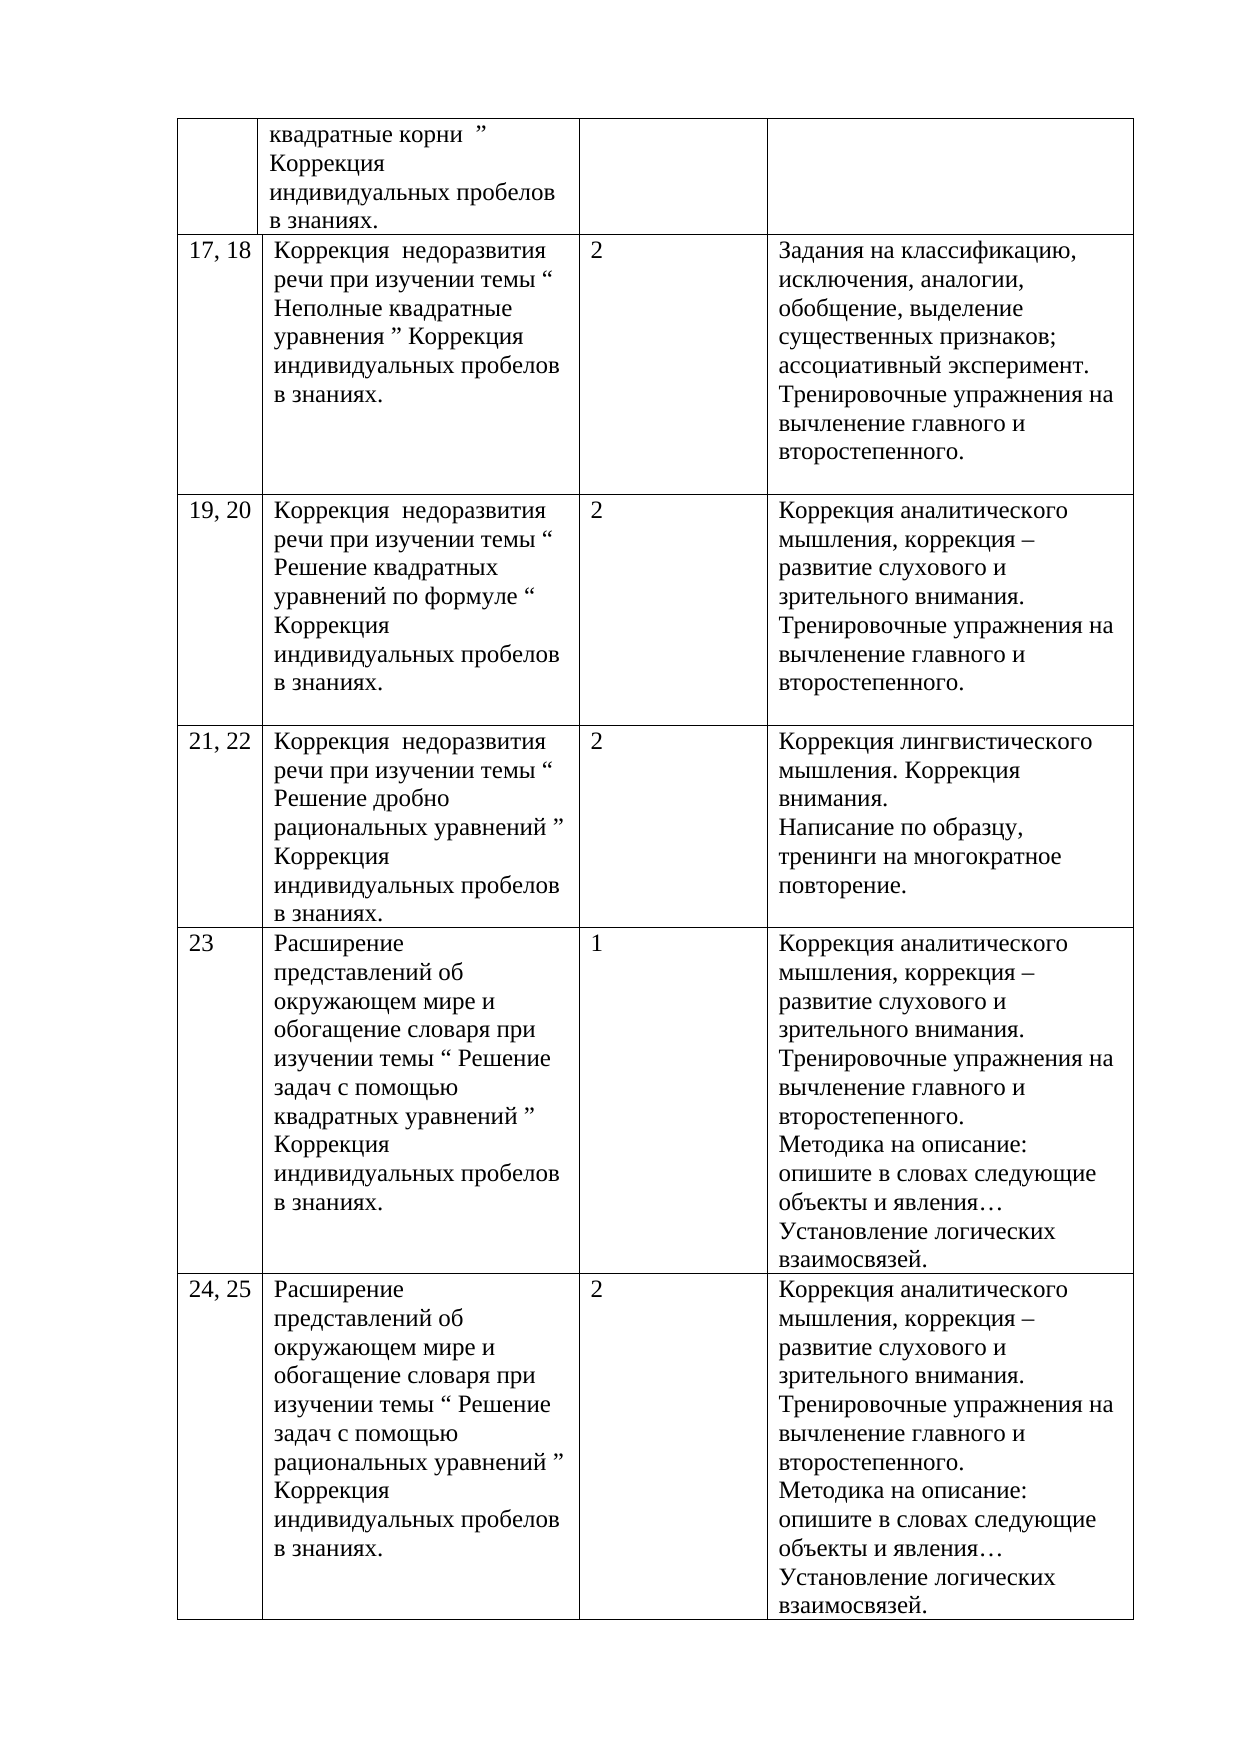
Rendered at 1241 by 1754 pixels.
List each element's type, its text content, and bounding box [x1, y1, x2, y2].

table_cell Коррекция недоразвития речи при изучении темы “ Неполные квадратные уравнения ” Коррекция индивидуальных пробелов в знаниях. [263, 235, 579, 494]
table_cell Расширение представлений об окружающем мире и обогащение словаря при изучении темы “ Решение задач с помощью квадратных уравнений ” Коррекция индивидуальных пробелов в знаниях. [263, 928, 579, 1273]
table_cell Коррекция аналитического мышления, коррекция – развитие слухового и зрительного внимания. Тренировочные упражнения на вычленение главного и второстепенного. Методика на описание: опишите в словах следующие объекты и явления… Установление логических взаимосвязей. [768, 928, 1133, 1273]
table_cell 2 [580, 235, 767, 494]
table_cell Коррекция аналитического мышления, коррекция – развитие слухового и зрительного внимания. Тренировочные упражнения на вычленение главного и второстепенного. [768, 495, 1133, 725]
table_cell Коррекция лингвистического мышления. Коррекция внимания. Написание по образцу, тренинги на многократное повторение. [768, 726, 1133, 927]
table_cell [580, 119, 767, 234]
table_cell Коррекция недоразвития речи при изучении темы “ Решение квадратных уравнений по формуле “ Коррекция индивидуальных пробелов в знаниях. [263, 495, 579, 725]
table_cell 24, 25 [178, 1274, 262, 1619]
table_cell 2 [580, 726, 767, 927]
table_cell [768, 119, 1133, 234]
table_cell Коррекция аналитического мышления, коррекция – развитие слухового и зрительного внимания. Тренировочные упражнения на вычленение главного и второстепенного. Методика на описание: опишите в словах следующие объекты и явления… Установление логических взаимосвязей. [768, 1274, 1133, 1619]
table_cell 17, 18 [178, 235, 262, 494]
table_cell 23 [178, 928, 262, 1273]
table_cell Расширение представлений об окружающем мире и обогащение словаря при изучении темы “ Решение задач с помощью рациональных уравнений ” Коррекция индивидуальных пробелов в знаниях. [263, 1274, 579, 1619]
table_cell 2 [580, 495, 767, 725]
table_cell Задания на классификацию, исключения, аналогии, обобщение, выделение существенных признаков; ассоциативный эксперимент. Тренировочные упражнения на вычленение главного и второстепенного. [768, 235, 1133, 494]
table_cell 19, 20 [178, 495, 262, 725]
table_cell 2 [580, 1274, 767, 1619]
table_cell квадратные корни ” Коррекция индивидуальных пробелов в знаниях. [258, 119, 579, 234]
table_cell Коррекция недоразвития речи при изучении темы “ Решение дробно рациональных уравнений ” Коррекция индивидуальных пробелов в знаниях. [263, 726, 579, 927]
table_cell [178, 119, 257, 234]
table_cell 1 [580, 928, 767, 1273]
table_cell 21, 22 [178, 726, 262, 927]
